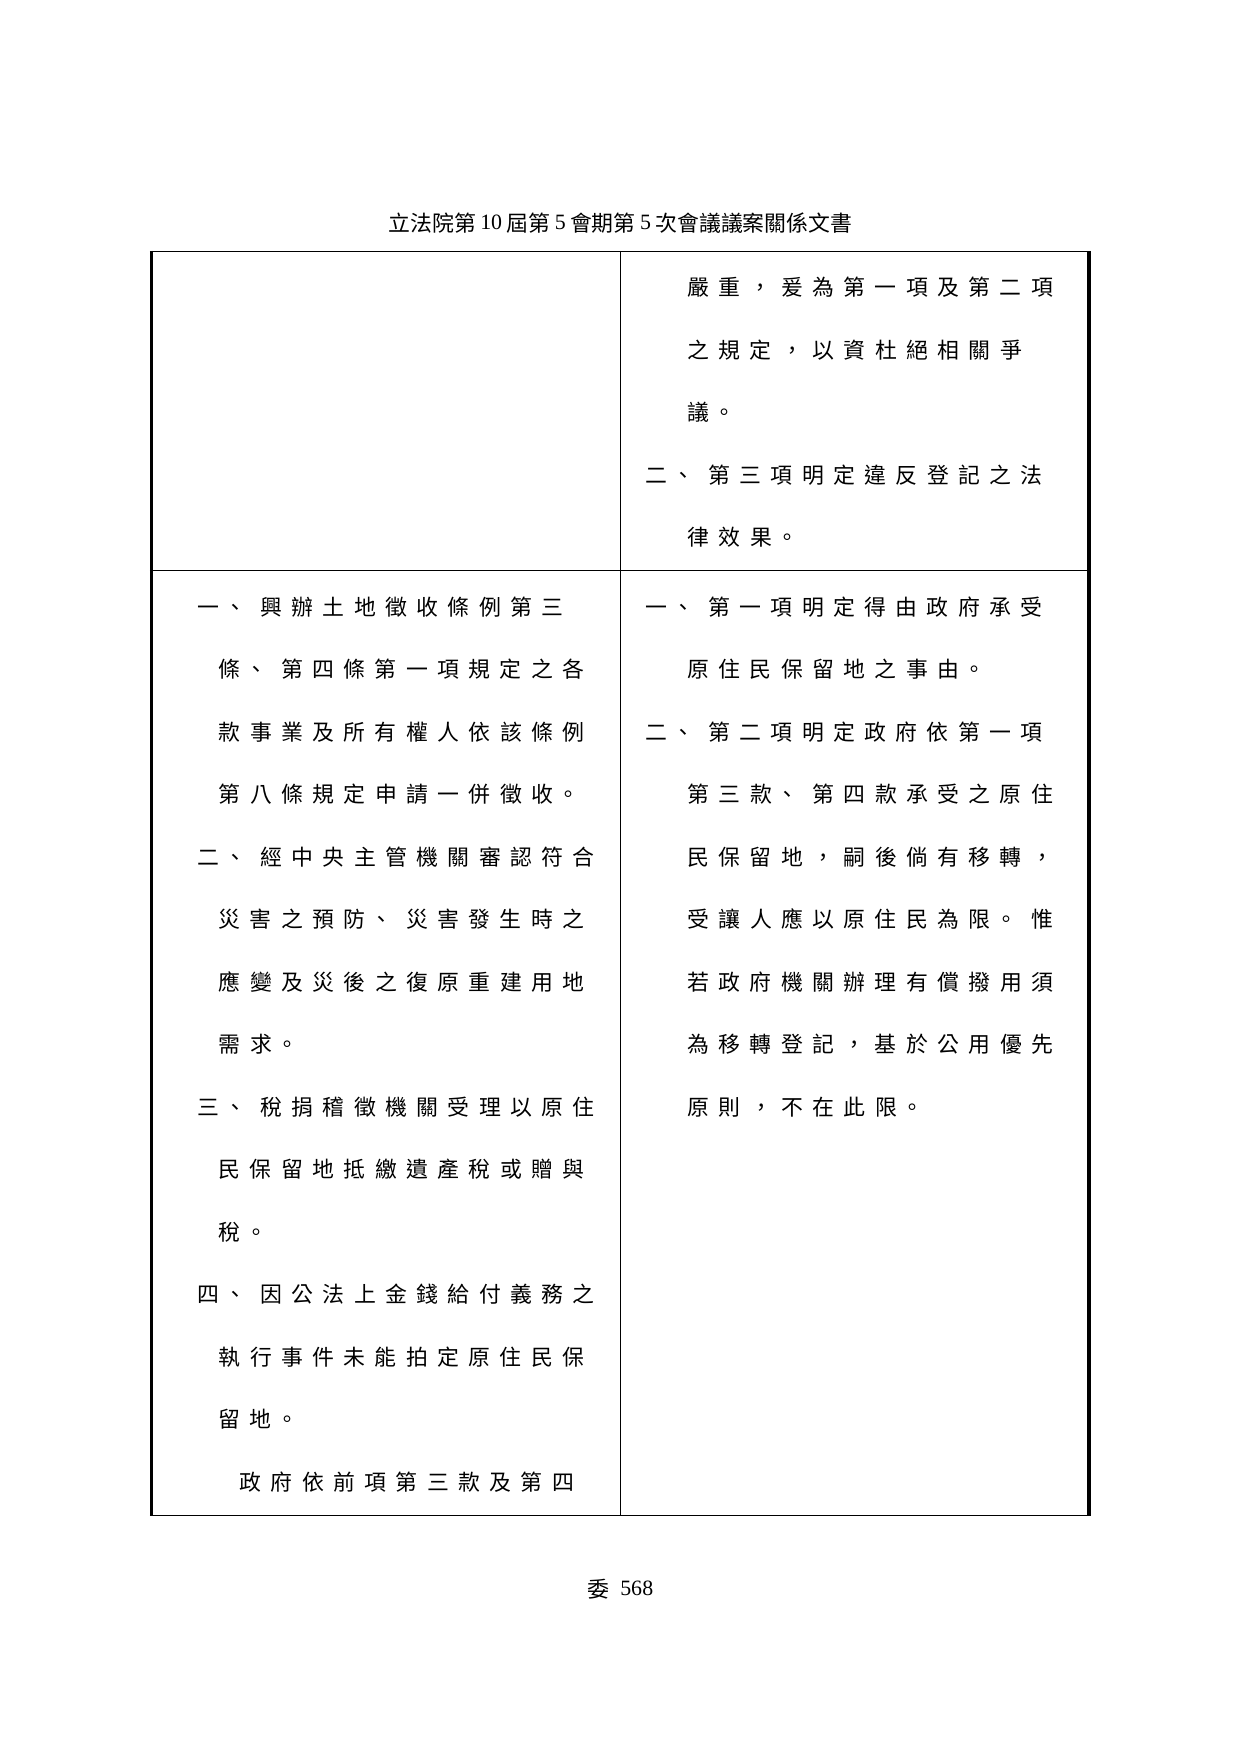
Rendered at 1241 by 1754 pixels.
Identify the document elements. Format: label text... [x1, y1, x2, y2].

table_cell 第十九條 有下列情形之一者得由政府承受原住民保留地： 一、興辦土地徵收條例第三條、第四條第一項規定之各款事業及所有權人依該條例第八條規定申請一併徵收。 二、經中央主管機關審認符合災害之預防、災害發生時之應變及災後之復原重建用地需求。 三、稅捐稽徵機關受理以原住民保留地抵繳遺產稅或贈與稅。 四、因公法上金錢給付義務之執行事件未能拍定原住民保留地。 政府依前項第三款及第四款規定承受之原住民保留地，除政府機關依法有償撥用情形外，其所有權移轉之受讓人以原住民為限。 [153, 571, 620, 1514]
table_cell 一、第一項明定得由政府承受原住民保留地之事由。 二、第二項明定政府依第一項第三款、第四款承受之原住民保留地，嗣後倘有移轉，受讓人應以原住民為限。惟若政府機關辦理有償撥用須為移轉登記，基於公用優先原則，不在此限。 [621, 571, 1087, 1514]
table_cell 嚴重，爰為第一項及第二項之規定，以資杜絕相關爭議。 二、第三項明定違反登記之法律效果。 [621, 252, 1087, 570]
table_cell [153, 252, 620, 570]
